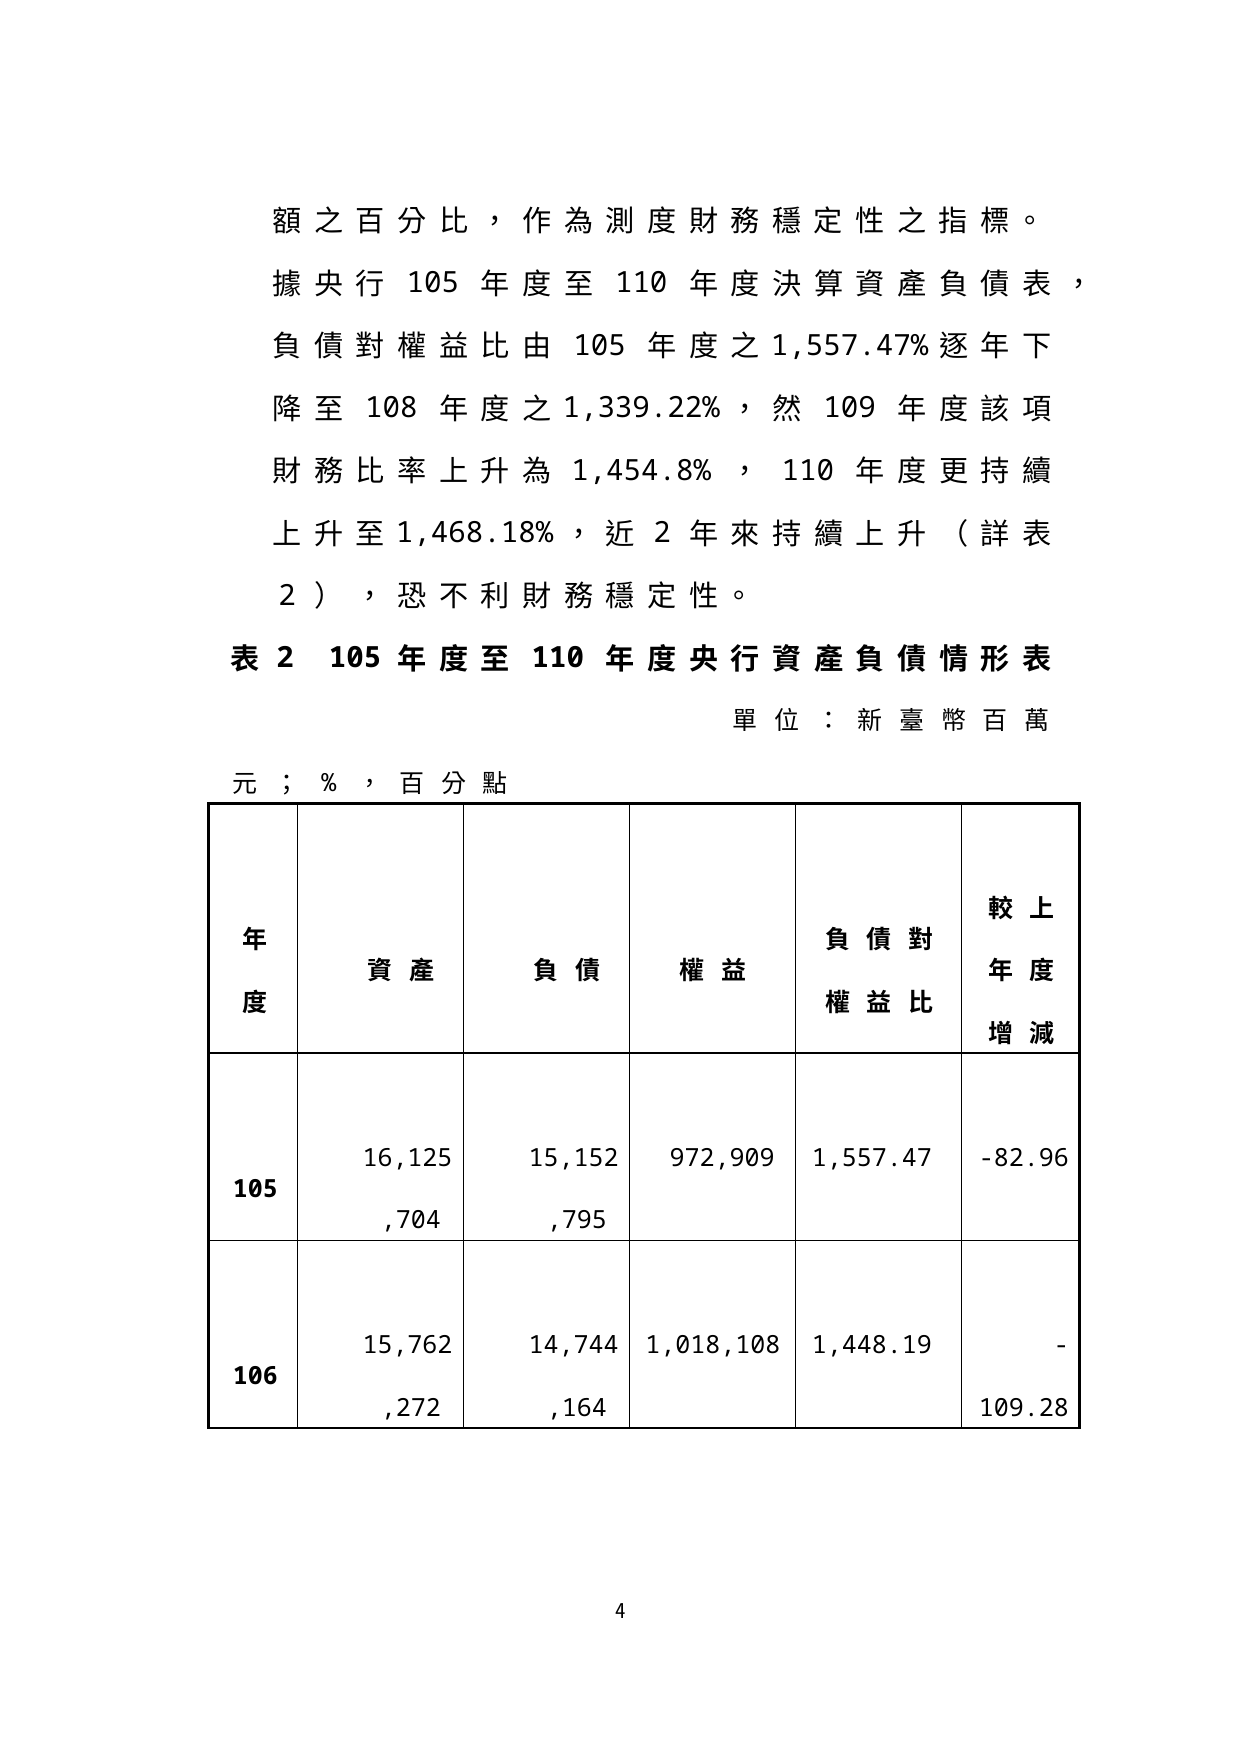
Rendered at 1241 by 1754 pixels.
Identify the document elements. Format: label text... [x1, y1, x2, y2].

table_header 資產 [298, 805, 463, 1052]
text 表2 105年度至110年度央行資產負債情形表 [197, 615, 1058, 677]
table_cell 16,125,704 [298, 1054, 463, 1240]
table_header 權益 [630, 805, 795, 1052]
table_cell -82.96 [962, 1054, 1078, 1240]
table_cell 14,744,164 [464, 1241, 629, 1427]
table_cell 106 [210, 1241, 297, 1427]
table_cell 1,018,108 [630, 1241, 795, 1427]
table_header 負債 [464, 805, 629, 1052]
table_cell -109.28 [962, 1241, 1078, 1427]
table_header 年度 [210, 805, 297, 1052]
table_cell 15,152,795 [464, 1054, 629, 1240]
table_cell 105 [210, 1054, 297, 1240]
text 單位：新臺幣百萬元；%，百分點 [197, 677, 1058, 802]
table_cell 1,557.47 [796, 1054, 961, 1240]
table_header 較上年度增減 [962, 805, 1078, 1052]
table_cell 15,762,272 [298, 1241, 463, 1427]
table_cell 972,909 [630, 1054, 795, 1240]
text 負債與權益比率係以負債總額除以權益總額之百分比，作為測度財務穩定性之指標。據央行105年度至110年度決算資產負債表，負債對權益比由105年度之1,557.47%逐年下降至108年度之1,339.22%，然109年度該項財務比率上升為1,454.8%，110年度更持續上升至1,468.18%，近2年來持續上升（詳表2），恐不利財務穩定性。 [242, 177, 1058, 615]
table_header 負債對權益比 [796, 805, 961, 1052]
table_cell 1,448.19 [796, 1241, 961, 1427]
